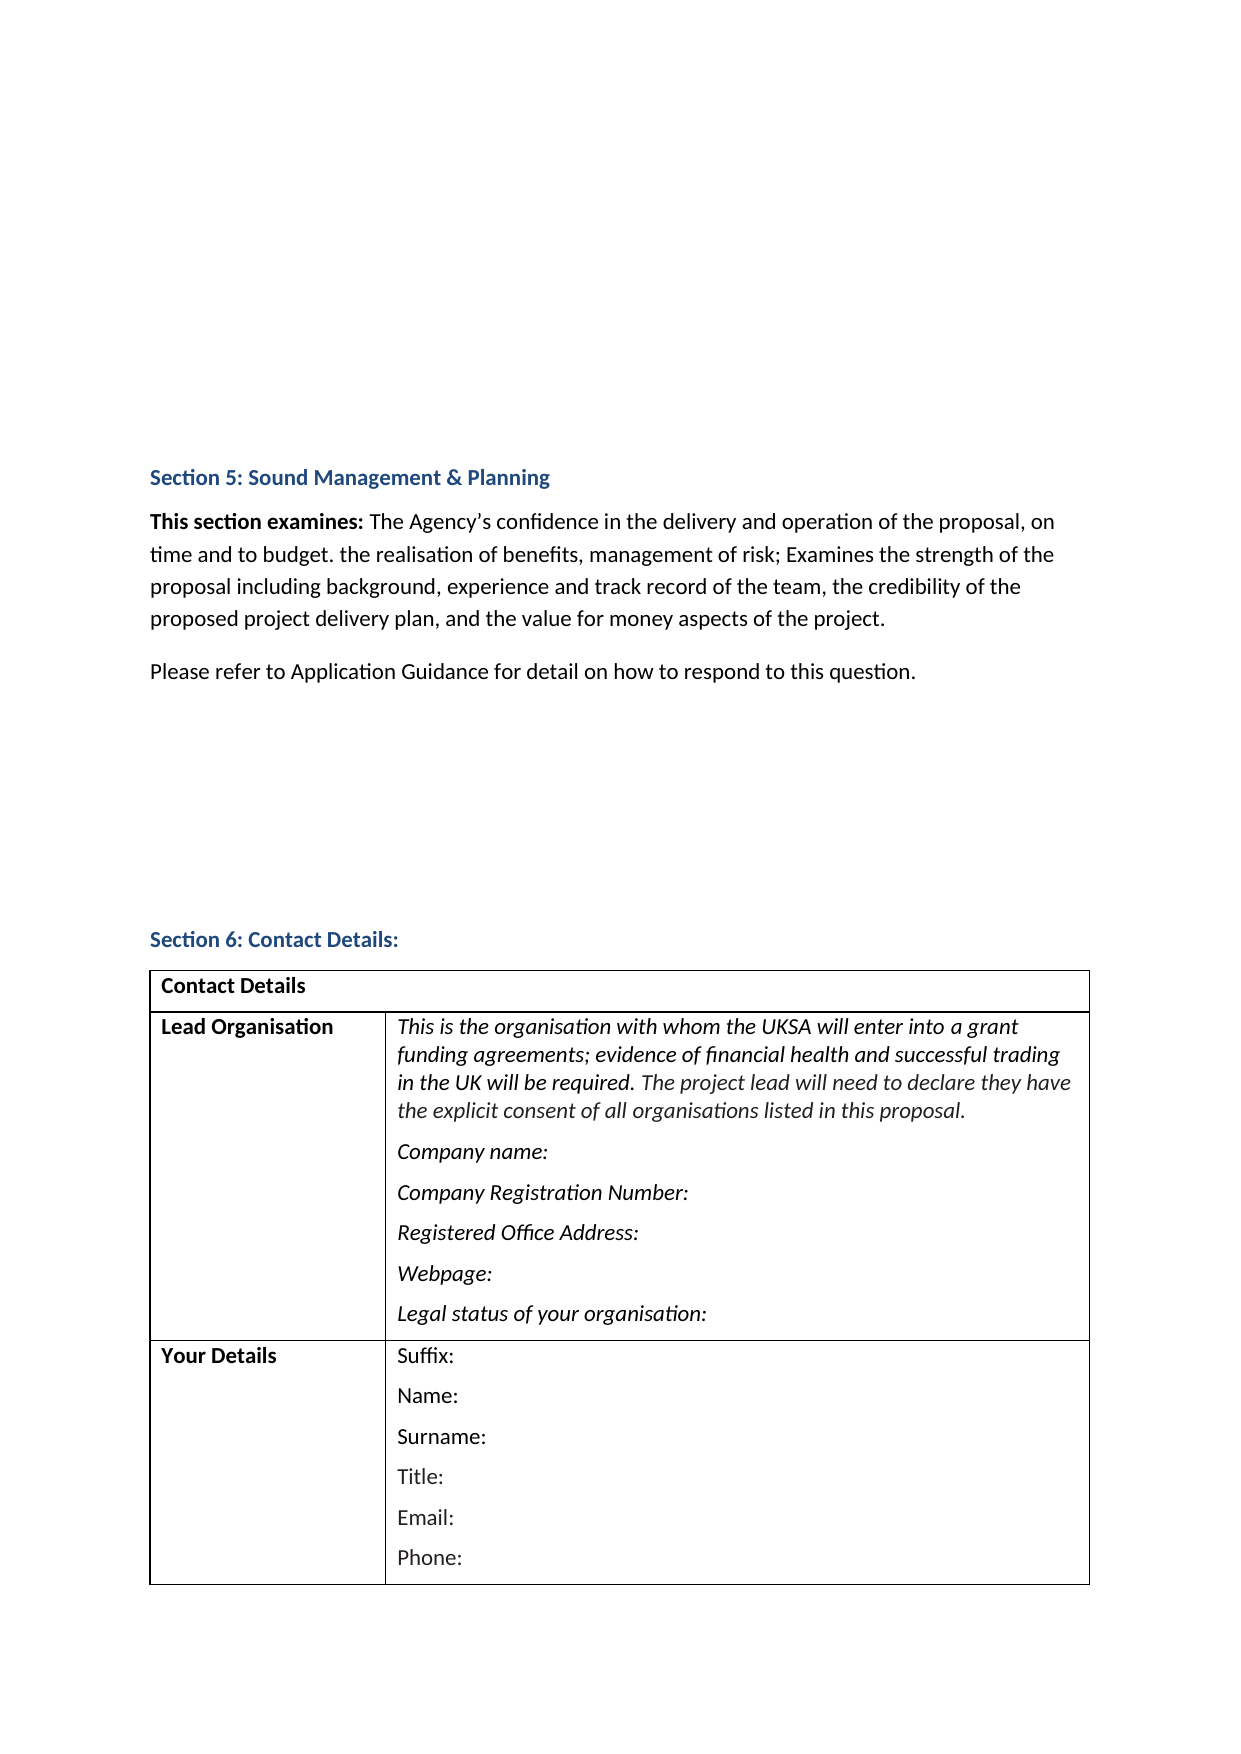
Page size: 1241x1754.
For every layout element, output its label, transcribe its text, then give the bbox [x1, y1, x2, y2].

text Please refer to Application Guidance for detail on how to respond to this question. [150, 657, 1090, 685]
text Section 5: Sound Management & Planning [150, 463, 1090, 491]
table_cell Your Details [151, 1341, 385, 1584]
text Section 6: Contact Details: [150, 925, 1090, 953]
table_cell This is the organisation with whom the UKSA will enter into a grant funding agreements; evidence of financial health and successful trading in the UK will be required. The project lead will need to declare they have the explicit consent of all organisations listed in this proposal. Company name: Company Registration Number: Registered Office Address: Webpage: Legal status of your organisation: [386, 1013, 1089, 1340]
table_header Contact Details [151, 971, 1089, 1011]
table_cell Suffix: Name: Surname: Title: Email: Phone: [386, 1341, 1089, 1584]
table_cell Lead Organisation [151, 1013, 385, 1340]
text This section examines: The Agency’s confidence in the delivery and operation of the proposal, on time and to budget. the realisation of benefits, management of risk; Examines the strength of the proposal including background, experience and track record of the team, the credibility of the proposed project delivery plan, and the value for money aspects of the project. [150, 507, 1090, 632]
